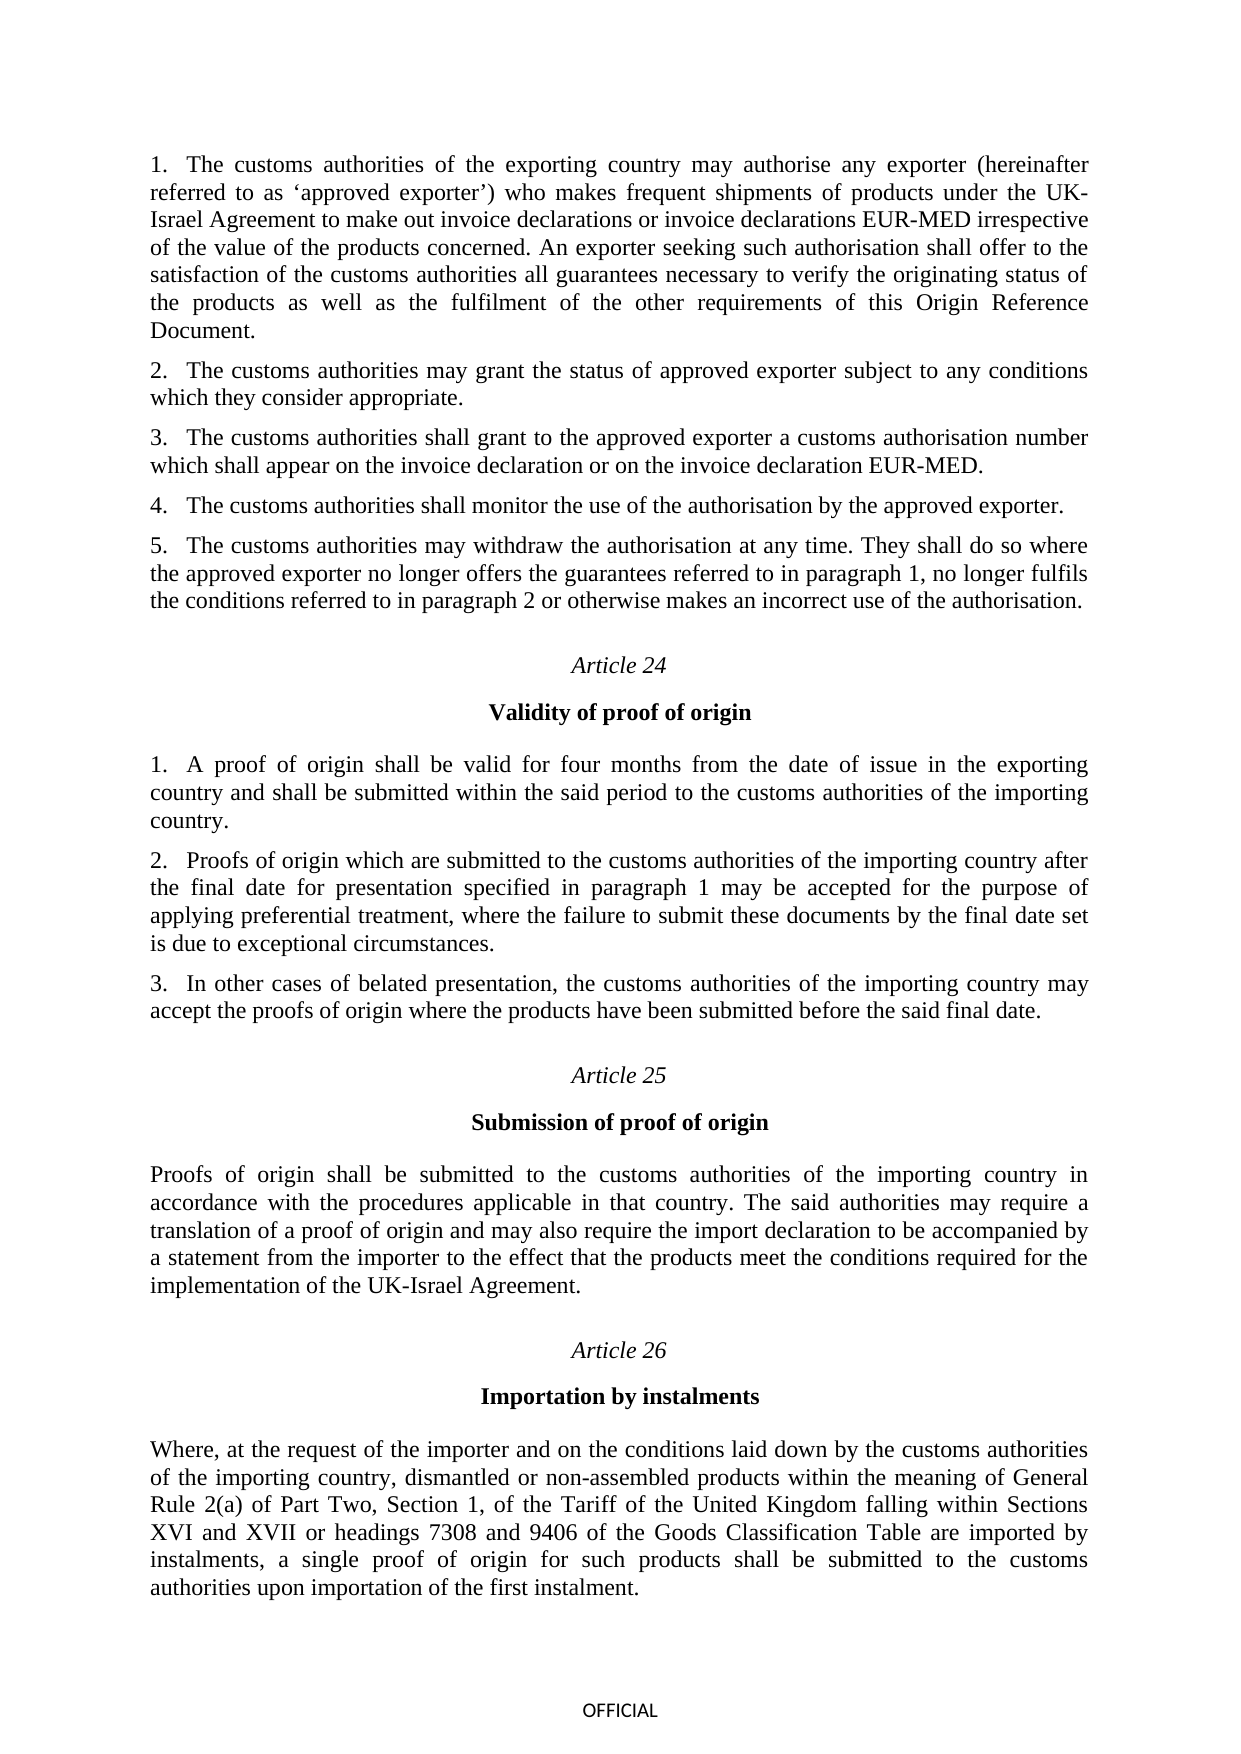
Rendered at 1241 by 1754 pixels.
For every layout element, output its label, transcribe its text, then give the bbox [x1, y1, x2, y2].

text Where, at the request of the importer and on the conditions laid down by the customs authorities of the importing country, dismantled or non-assembled products within the meaning of General Rule 2(a) of Part Two, Section 1, of the Tariff of the United Kingdom falling within Sections XVI and XVII or headings 7308 and 9406 of the Goods Classification Table are imported by instalments, a single proof of origin for such products shall be submitted to the customs authorities upon importation of the first instalment. [150, 1435, 1090, 1601]
text 3. In other cases of belated presentation, the customs authorities of the importing country may accept the proofs of origin where the products have been submitted before the said final date. [150, 969, 1090, 1024]
text Validity of proof of origin [150, 698, 1090, 726]
text 1. A proof of origin shall be valid for four months from the date of issue in the exporting country and shall be submitted within the said period to the customs authorities of the importing country. [150, 751, 1090, 833]
text Proofs of origin shall be submitted to the customs authorities of the importing country in accordance with the procedures applicable in that country. The said authorities may require a translation of a proof of origin and may also require the import declaration to be accompanied by a statement from the importer to the effect that the products meet the conditions required for the implementation of the UK-Israel Agreement. [150, 1160, 1090, 1298]
text Importation by instalments [150, 1382, 1090, 1410]
text 5. The customs authorities may withdraw the authorisation at any time. They shall do so where the approved exporter no longer offers the guarantees referred to in paragraph 1, no longer fulfils the conditions referred to in paragraph 2 or otherwise makes an incorrect use of the authorisation. [150, 531, 1090, 614]
text 2. The customs authorities may grant the status of approved exporter subject to any conditions which they consider appropriate. [150, 356, 1090, 411]
text 4. The customs authorities shall monitor the use of the authorisation by the approved exporter. [150, 491, 1090, 519]
text Article 25 [150, 1061, 1090, 1089]
text 3. The customs authorities shall grant to the approved exporter a customs authorisation number which shall appear on the invoice declaration or on the invoice declaration EUR-MED. [150, 423, 1090, 479]
text Submission of proof of origin [150, 1108, 1090, 1135]
text 1. The customs authorities of the exporting country may authorise any exporter (hereinafter referred to as ‘approved exporter’) who makes frequent shipments of products under the UK-Israel Agreement to make out invoice declarations or invoice declarations EUR-MED irrespective of the value of the products concerned. An exporter seeking such authorisation shall offer to the satisfaction of the customs authorities all guarantees necessary to verify the originating status of the products as well as the fulfilment of the other requirements of this Origin Reference Document. [150, 150, 1090, 343]
text Article 24 [150, 652, 1090, 679]
text Article 26 [150, 1336, 1090, 1363]
text 2. Proofs of origin which are submitted to the customs authorities of the importing country after the final date for presentation specified in paragraph 1 may be accepted for the purpose of applying preferential treatment, where the failure to submit these documents by the final date set is due to exceptional circumstances. [150, 846, 1090, 956]
